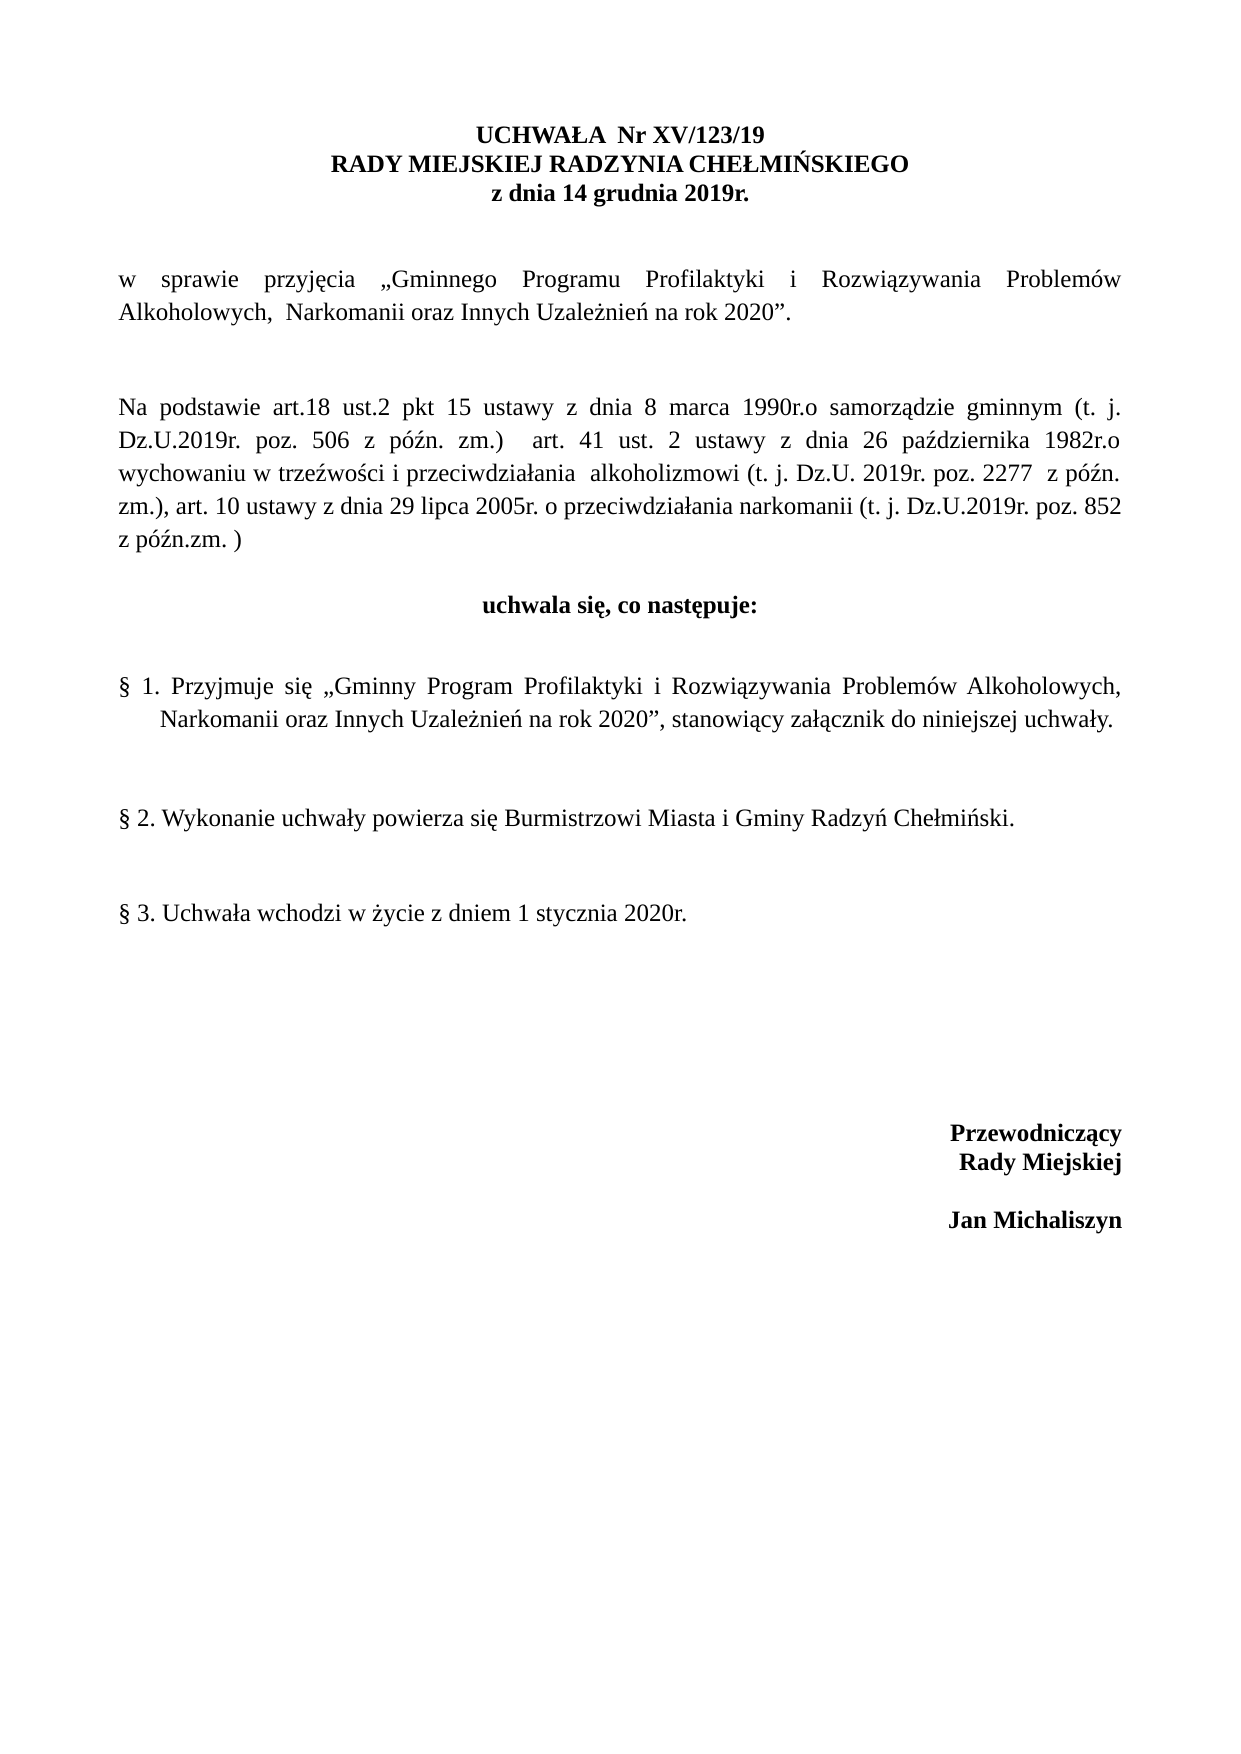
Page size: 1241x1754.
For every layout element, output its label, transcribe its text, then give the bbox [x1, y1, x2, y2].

text RADY MIEJSKIEJ RADZYNIA CHEŁMIŃSKIEGO [118, 149, 1122, 178]
text Jan Michaliszyn [118, 1205, 1122, 1233]
text z dnia 14 grudnia 2019r. [118, 178, 1122, 207]
text w sprawie przyjęcia „Gminnego Programu Profilaktyki i Rozwiązywania Problemów Alkoholowych, Narkomanii oraz Innych Uzależnień na rok 2020”. [118, 264, 1122, 326]
subtitle Przewodniczący [118, 1118, 1122, 1147]
text UCHWAŁA Nr XV/123/19 [118, 120, 1122, 149]
text § 3. Uchwała wchodzi w życie z dniem 1 stycznia 2020r. [118, 898, 1122, 927]
text Na podstawie art.18 ust.2 pkt 15 ustawy z dnia 8 marca 1990r.o samorządzie gminnym (t. j. Dz.U.2019r. poz. 506 z późn. zm.) art. 41 ust. 2 ustawy z dnia 26 października 1982r.o wychowaniu w trzeźwości i przeciwdziałania alkoholizmowi (t. j. Dz.U. 2019r. poz. 2277 z późn. zm.), art. 10 ustawy z dnia 29 lipca 2005r. o przeciwdziałania narkomanii (t. j. Dz.U.2019r. poz. 852 z późn.zm. ) [118, 392, 1122, 553]
text § 1. Przyjmuje się „Gminny Program Profilaktyki i Rozwiązywania Problemów Alkoholowych, Narkomanii oraz Innych Uzależnień na rok 2020”, stanowiący załącznik do niniejszej uchwały. [118, 671, 1122, 733]
text § 2. Wykonanie uchwały powierza się Burmistrzowi Miasta i Gminy Radzyń Chełmiński. [118, 803, 1122, 832]
text Rady Miejskiej [118, 1147, 1122, 1176]
text uchwala się, co następuje: [118, 590, 1122, 619]
